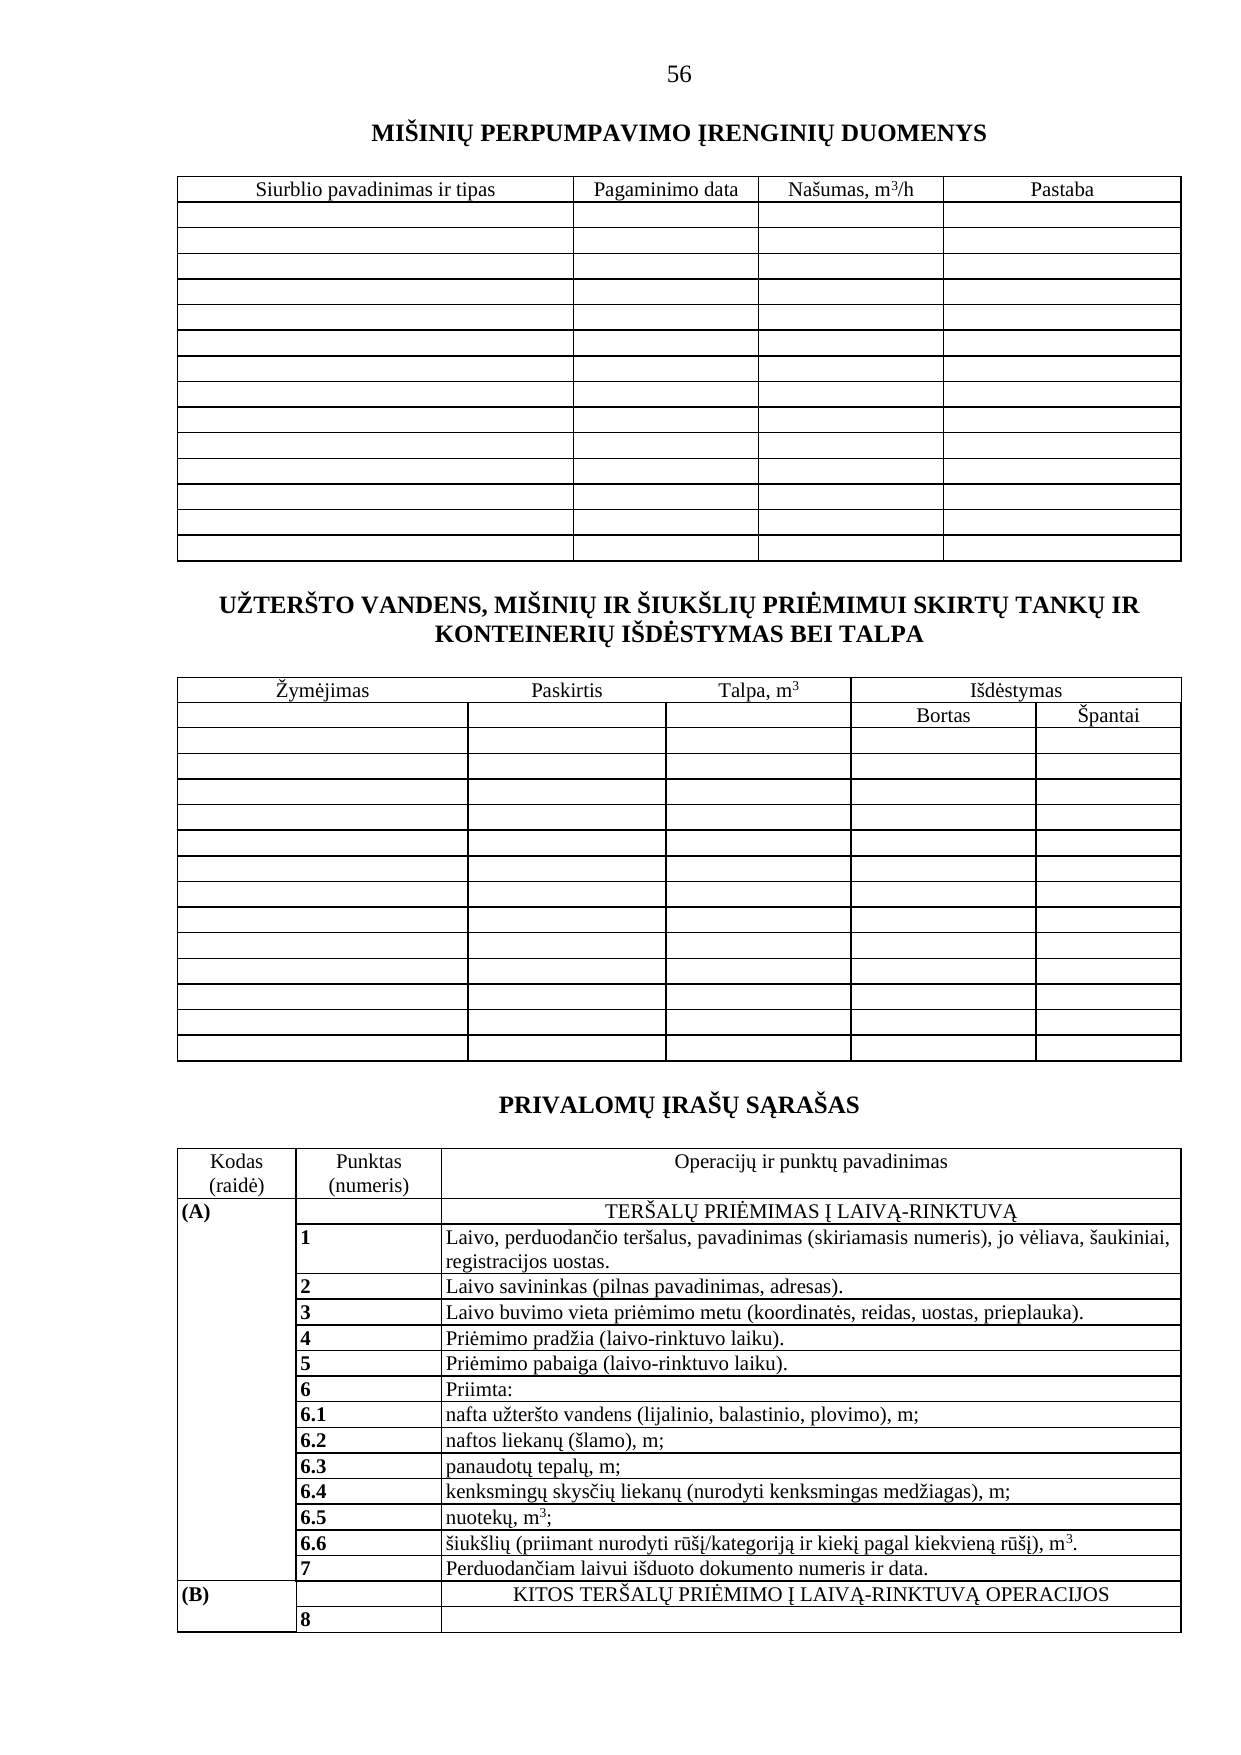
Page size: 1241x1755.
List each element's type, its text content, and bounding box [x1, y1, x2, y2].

table_cell [569, 254, 573, 278]
table_cell [759, 536, 763, 560]
table_cell [754, 459, 758, 483]
table_cell 6.6 [437, 1531, 441, 1554]
table_cell [759, 203, 763, 227]
text MIŠINIŲ PERPUMPAVIMO ĮRENGINIŲ DUOMENYS [177, 118, 1181, 147]
table_cell [754, 382, 758, 406]
table_cell 6.5 [437, 1505, 441, 1529]
table_cell [939, 459, 943, 483]
table_cell [574, 357, 578, 381]
table_cell [569, 280, 573, 304]
table_cell [759, 331, 763, 355]
table_cell (B) [178, 1581, 296, 1631]
table_cell [939, 331, 943, 355]
table_cell [939, 510, 943, 534]
table_cell [759, 357, 763, 381]
table_cell [569, 408, 573, 432]
table_cell [939, 485, 943, 509]
table_cell [939, 280, 943, 304]
table_cell [574, 254, 578, 278]
table_cell 6.1 [437, 1402, 441, 1426]
table_cell [437, 1199, 441, 1223]
table_cell 6 [437, 1377, 441, 1401]
table_cell [437, 1582, 441, 1606]
table_cell [569, 357, 573, 381]
text PRIVALOMŲ ĮRAŠŲ SĄRAŠAS [177, 1090, 1181, 1119]
table_cell [754, 203, 758, 227]
table_cell [442, 1607, 446, 1631]
table_cell [569, 305, 573, 329]
table_cell [759, 408, 763, 432]
table_cell [574, 408, 578, 432]
table_cell [569, 536, 573, 560]
table_cell [939, 203, 943, 227]
table_cell [939, 536, 943, 560]
table_cell 8 [437, 1607, 441, 1631]
table_cell [574, 331, 578, 355]
table_cell [759, 459, 763, 483]
table_cell [569, 459, 573, 483]
table_cell [574, 280, 578, 304]
table_cell 1 [297, 1225, 441, 1273]
table_cell [754, 510, 758, 534]
table_cell [574, 203, 578, 227]
table_cell [574, 485, 578, 509]
table_cell 3 [437, 1300, 441, 1324]
table_cell [574, 433, 578, 457]
table_cell [569, 433, 573, 457]
table_cell [574, 459, 578, 483]
table_cell [754, 433, 758, 457]
table_cell 6.4 [437, 1479, 441, 1503]
table_header Operacijų ir punktų pavadinimas [442, 1149, 1180, 1197]
table_cell [569, 203, 573, 227]
table_cell [754, 408, 758, 432]
table_cell 6.3 [437, 1454, 441, 1478]
table_cell [759, 228, 763, 252]
table_cell [939, 254, 943, 278]
table_cell [569, 382, 573, 406]
table_cell [939, 382, 943, 406]
table_cell [759, 433, 763, 457]
table_cell 6.2 [437, 1428, 441, 1452]
table_cell (A) [178, 1199, 295, 1580]
table_cell [569, 331, 573, 355]
table_cell [754, 280, 758, 304]
table_cell [569, 228, 573, 252]
table_cell [939, 305, 943, 329]
table_cell [754, 357, 758, 381]
table_cell [574, 228, 578, 252]
table_cell [759, 510, 763, 534]
table_cell [754, 305, 758, 329]
table_cell [574, 305, 578, 329]
table_cell [759, 280, 763, 304]
table_cell 4 [437, 1326, 441, 1349]
table_cell [759, 305, 763, 329]
table_cell [939, 228, 943, 252]
table_cell [754, 331, 758, 355]
table_cell 2 [437, 1274, 441, 1298]
table_cell [574, 536, 578, 560]
table_cell [574, 382, 578, 406]
table_cell [939, 408, 943, 432]
table_cell [569, 485, 573, 509]
table_cell 5 [437, 1351, 441, 1375]
table_cell [759, 254, 763, 278]
table_cell [754, 485, 758, 509]
table_cell [569, 510, 573, 534]
table_cell [754, 536, 758, 560]
table_cell [754, 254, 758, 278]
table_cell [759, 382, 763, 406]
table_cell 7 [437, 1556, 441, 1580]
table_cell [939, 357, 943, 381]
table_cell [754, 228, 758, 252]
text UŽTERŠTO VANDENS, MIŠINIŲ IR ŠIUKŠLIŲ PRIĖMIMUI SKIRTŲ TANKŲ IR KONTEINERIŲ IŠDĖSTYMAS BEI TALPA [177, 590, 1181, 648]
table_cell [574, 510, 578, 534]
table_cell [939, 433, 943, 457]
table_cell [759, 485, 763, 509]
